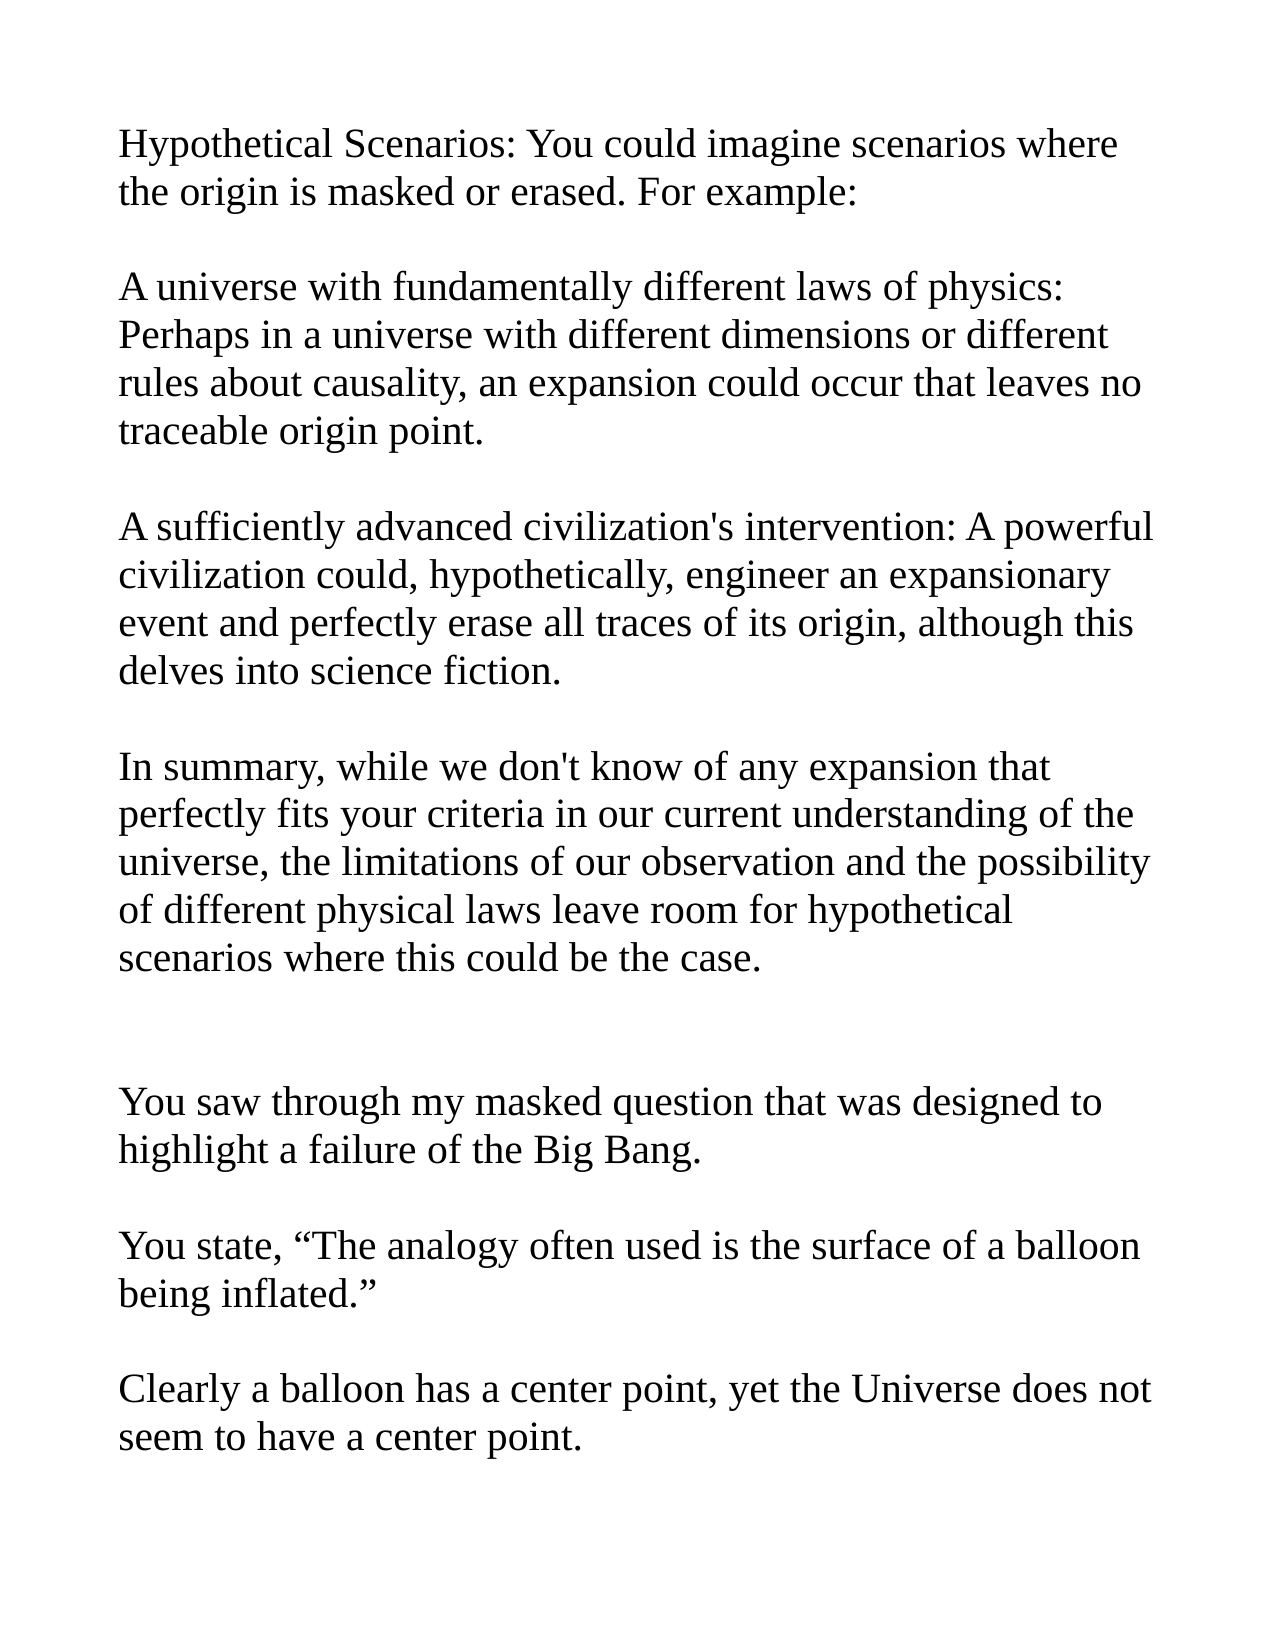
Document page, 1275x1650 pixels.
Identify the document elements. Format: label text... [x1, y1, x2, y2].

text You saw through my masked question that was designed to highlight a failure of the Big Bang. [118, 1076, 1157, 1172]
text In summary, while we don't know of any expansion that perfectly fits your criteria in our current understanding of the universe, the limitations of our observation and the possibility of different physical laws leave room for hypothetical scenarios where this could be the case. [118, 741, 1157, 981]
text You state, “The analogy often used is the surface of a balloon being inflated.” [118, 1220, 1157, 1316]
text A sufficiently advanced civilization's intervention: A powerful civilization could, hypothetically, engineer an expansionary event and perfectly erase all traces of its origin, although this delves into science fiction. [118, 501, 1157, 693]
text A universe with fundamentally different laws of physics: Perhaps in a universe with different dimensions or different rules about causality, an expansion could occur that leaves no traceable origin point. [118, 262, 1157, 453]
text Clearly a balloon has a center point, yet the Universe does not seem to have a center point. [118, 1364, 1157, 1460]
text Hypothetical Scenarios: You could imagine scenarios where the origin is masked or erased. For example: [118, 118, 1157, 214]
